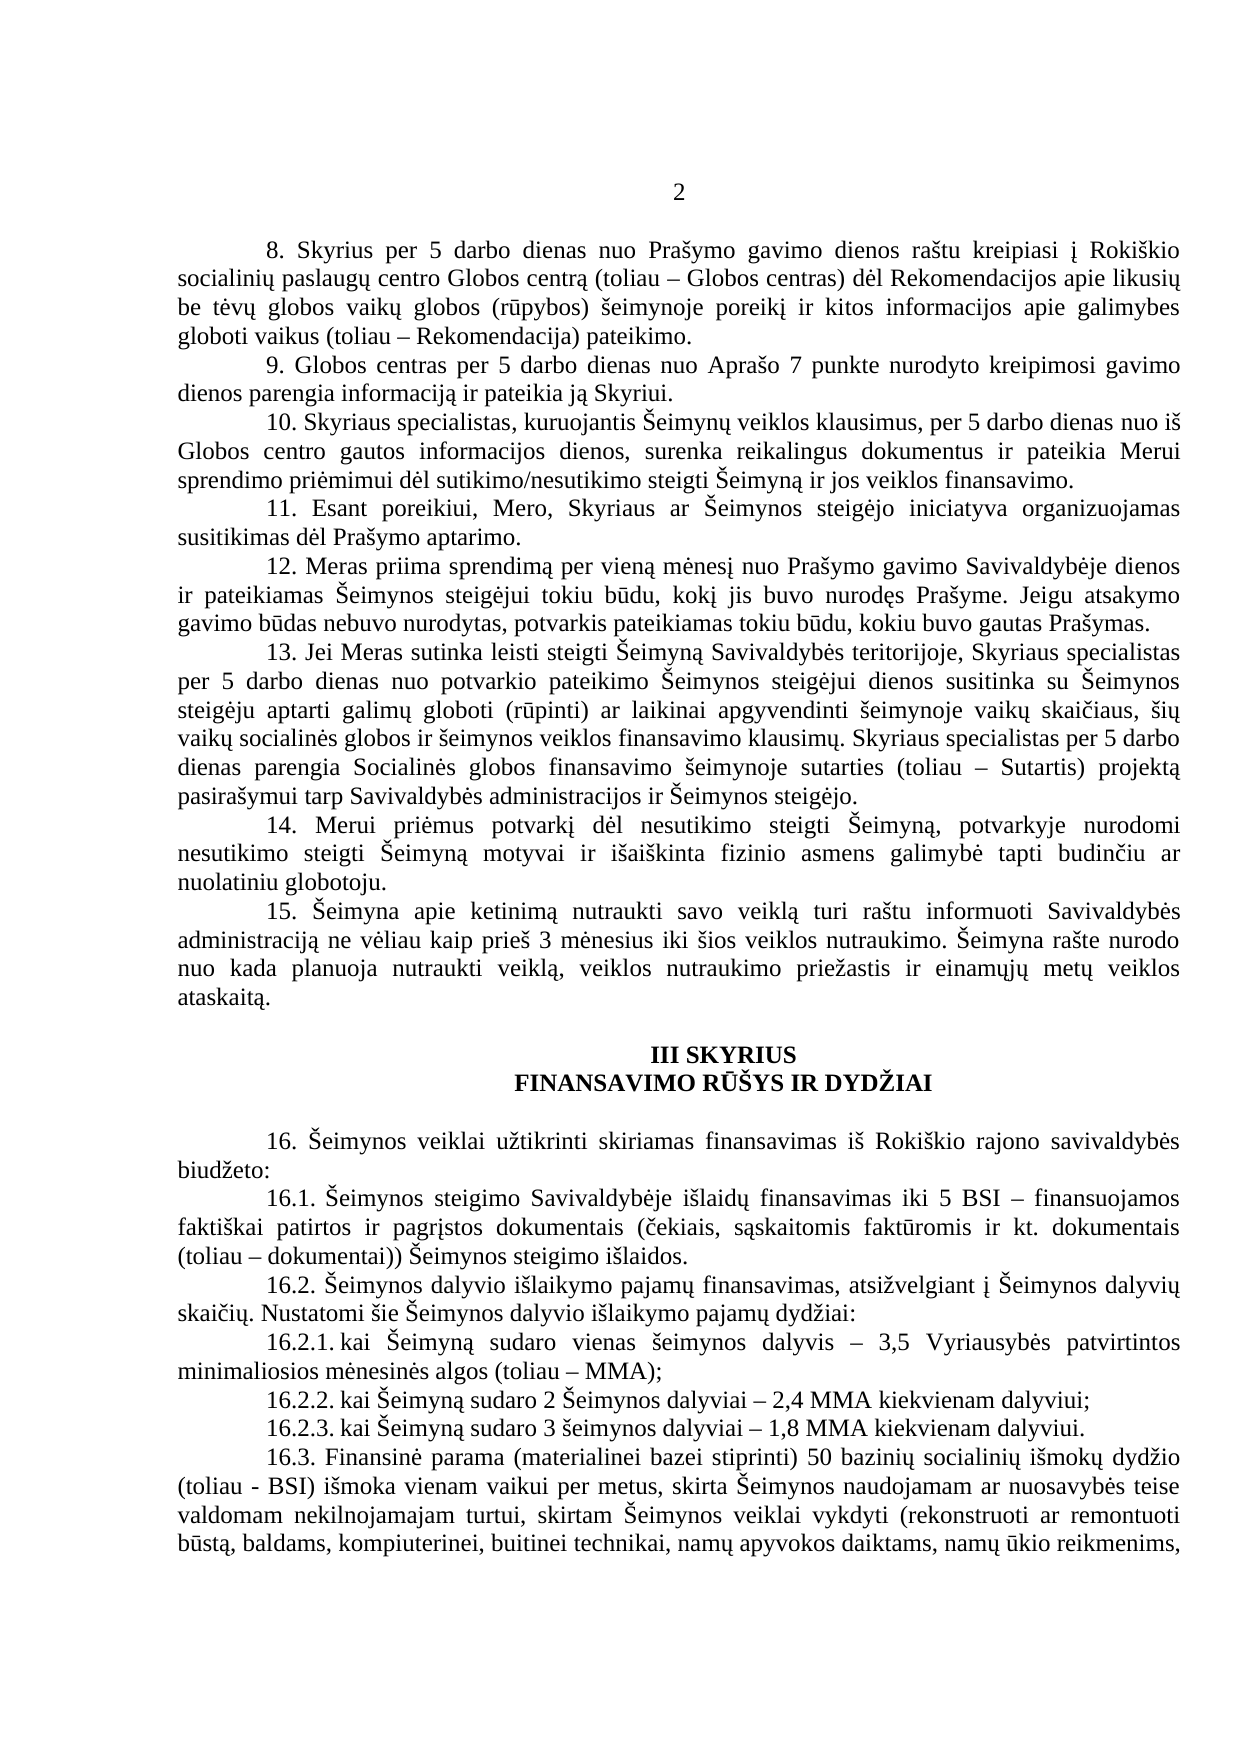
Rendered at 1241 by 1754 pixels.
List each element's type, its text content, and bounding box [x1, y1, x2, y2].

text 15. Šeimyna apie ketinimą nutraukti savo veiklą turi raštu informuoti Savivaldybės administraciją ne vėliau kaip prieš 3 mėnesius iki šios veiklos nutraukimo. Šeimyna rašte nurodo nuo kada planuoja nutraukti veiklą, veiklos nutraukimo priežastis ir einamųjų metų veiklos ataskaitą. [177, 896, 1181, 1011]
text 12. Meras priima sprendimą per vieną mėnesį nuo Prašymo gavimo Savivaldybėje dienos ir pateikiamas Šeimynos steigėjui tokiu būdu, kokį jis buvo nurodęs Prašyme. Jeigu atsakymo gavimo būdas nebuvo nurodytas, potvarkis pateikiamas tokiu būdu, kokiu buvo gautas Prašymas. [177, 551, 1181, 637]
text 16.1. Šeimynos steigimo Savivaldybėje išlaidų finansavimas iki 5 BSI – finansuojamos faktiškai patirtos ir pagrįstos dokumentais (čekiais, sąskaitomis faktūromis ir kt. dokumentais (toliau – dokumentai)) Šeimynos steigimo išlaidos. [177, 1183, 1181, 1270]
text 9. Globos centras per 5 darbo dienas nuo Aprašo 7 punkte nurodyto kreipimosi gavimo dienos parengia informaciją ir pateikia ją Skyriui. [177, 350, 1181, 407]
text 16.2.2. kai Šeimyną sudaro 2 Šeimynos dalyviai – 2,4 MMA kiekvienam dalyviui; [177, 1385, 1181, 1413]
text 14. Merui priėmus potvarkį dėl nesutikimo steigti Šeimyną, potvarkyje nurodomi nesutikimo steigti Šeimyną motyvai ir išaiškinta fizinio asmens galimybė tapti budinčiu ar nuolatiniu globotoju. [177, 810, 1181, 896]
text 11. Esant poreikiui, Mero, Skyriaus ar Šeimynos steigėjo iniciatyva organizuojamas susitikimas dėl Prašymo aptarimo. [177, 493, 1181, 551]
text 8. Skyrius per 5 darbo dienas nuo Prašymo gavimo dienos raštu kreipiasi į Rokiškio socialinių paslaugų centro Globos centrą (toliau – Globos centras) dėl Rekomendacijos apie likusių be tėvų globos vaikų globos (rūpybos) šeimynoje poreikį ir kitos informacijos apie galimybes globoti vaikus (toliau – Rekomendacija) pateikimo. [177, 235, 1181, 350]
text 16.2.3. kai Šeimyną sudaro 3 šeimynos dalyviai – 1,8 MMA kiekvienam dalyviui. [177, 1413, 1181, 1442]
text III SKYRIUS [177, 1040, 1181, 1068]
text 16.2.1. kai Šeimyną sudaro vienas šeimynos dalyvis – 3,5 Vyriausybės patvirtintos minimaliosios mėnesinės algos (toliau – MMA); [177, 1327, 1181, 1385]
text 16. Šeimynos veiklai užtikrinti skiriamas finansavimas iš Rokiškio rajono savivaldybės biudžeto: [177, 1126, 1181, 1183]
text 16.3. Finansinė parama (materialinei bazei stiprinti) 50 bazinių socialinių išmokų dydžio (toliau - BSI) išmoka vienam vaikui per metus, skirta Šeimynos naudojamam ar nuosavybės teise valdomam nekilnojamajam turtui, skirtam Šeimynos veiklai vykdyti (rekonstruoti ar remontuoti būstą, baldams, kompiuterinei, buitinei technikai, namų apyvokos daiktams, namų ūkio reikmenims, [177, 1442, 1181, 1557]
text 13. Jei Meras sutinka leisti steigti Šeimyną Savivaldybės teritorijoje, Skyriaus specialistas per 5 darbo dienas nuo potvarkio pateikimo Šeimynos steigėjui dienos susitinka su Šeimynos steigėju aptarti galimų globoti (rūpinti) ar laikinai apgyvendinti šeimynoje vaikų skaičiaus, šių vaikų socialinės globos ir šeimynos veiklos finansavimo klausimų. Skyriaus specialistas per 5 darbo dienas parengia Socialinės globos finansavimo šeimynoje sutarties (toliau – Sutartis) projektą pasirašymui tarp Savivaldybės administracijos ir Šeimynos steigėjo. [177, 637, 1181, 810]
text 10. Skyriaus specialistas, kuruojantis Šeimynų veiklos klausimus, per 5 darbo dienas nuo iš Globos centro gautos informacijos dienos, surenka reikalingus dokumentus ir pateikia Merui sprendimo priėmimui dėl sutikimo/nesutikimo steigti Šeimyną ir jos veiklos finansavimo. [177, 407, 1181, 493]
text 16.2. Šeimynos dalyvio išlaikymo pajamų finansavimas, atsižvelgiant į Šeimynos dalyvių skaičių. Nustatomi šie Šeimynos dalyvio išlaikymo pajamų dydžiai: [177, 1270, 1181, 1327]
text FINANSAVIMO RŪŠYS IR DYDŽIAI [177, 1068, 1181, 1097]
